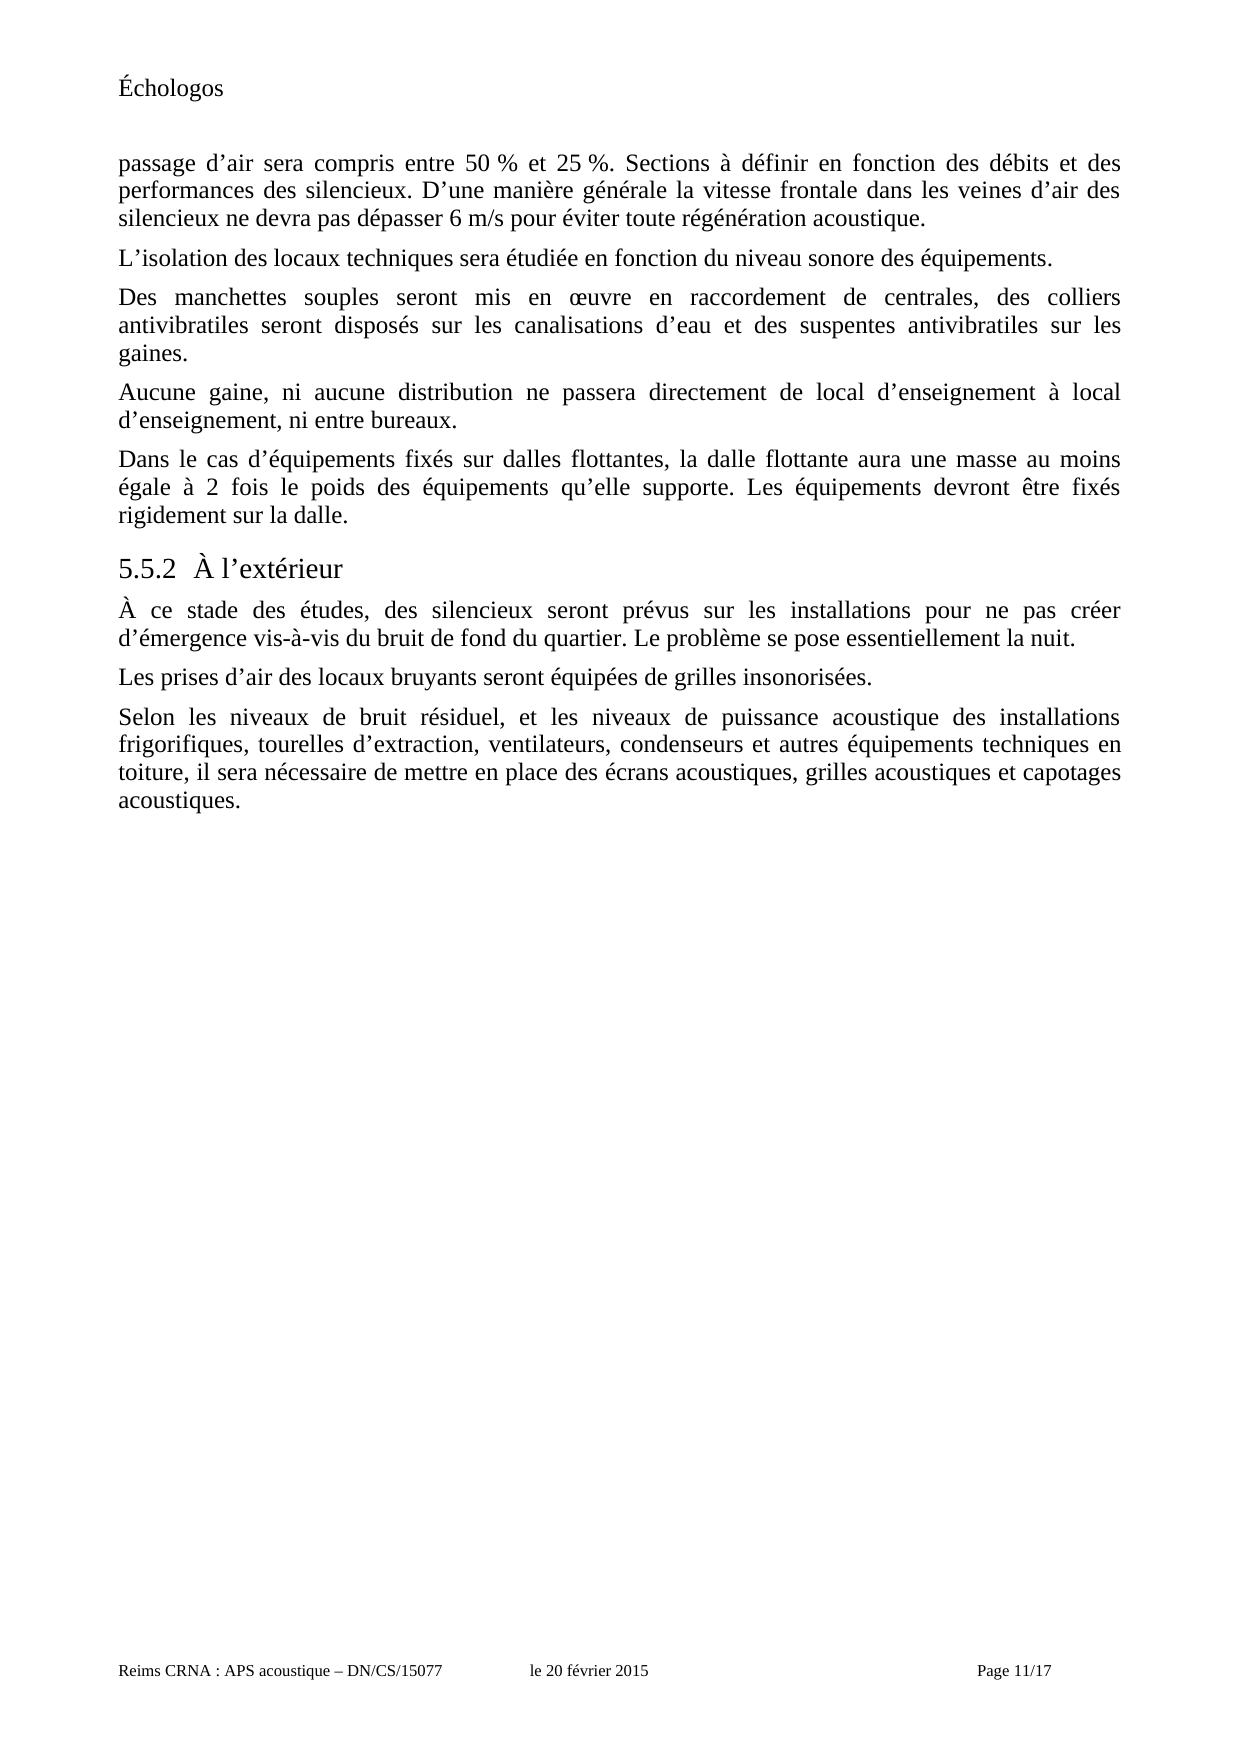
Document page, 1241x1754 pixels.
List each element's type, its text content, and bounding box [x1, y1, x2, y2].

text passage d’air sera compris entre 50 % et 25 %. Sections à définir en fonction des débits et des performances des silencieux. D’une manière générale la vitesse frontale dans les veines d’air des silencieux ne devra pas dépasser 6 m/s pour éviter toute régénération acoustique. [118, 149, 1122, 232]
text Selon les niveaux de bruit résiduel, et les niveaux de puissance acoustique des installations frigorifiques, tourelles d’extraction, ventilateurs, condenseurs et autres équipements techniques en toiture, il sera nécessaire de mettre en place des écrans acoustiques, grilles acoustiques et capotages acoustiques. [118, 703, 1122, 814]
text L’isolation des locaux techniques sera étudiée en fonction du niveau sonore des équipements. [118, 244, 1122, 271]
text Les prises d’air des locaux bruyants seront équipées de grilles insonorisées. [118, 663, 1122, 691]
subtitle À l’extérieur [118, 552, 1122, 584]
text À ce stade des études, des silencieux seront prévus sur les installations pour ne pas créer d’émergence vis-à-vis du bruit de fond du quartier. Le problème se pose essentiellement la nuit. [118, 596, 1122, 652]
text Des manchettes souples seront mis en œuvre en raccordement de centrales, des colliers antivibratiles seront disposés sur les canalisations d’eau et des suspentes antivibratiles sur les gaines. [118, 283, 1122, 366]
text Aucune gaine, ni aucune distribution ne passera directement de local d’enseignement à local d’enseignement, ni entre bureaux. [118, 378, 1122, 433]
text Dans le cas d’équipements fixés sur dalles flottantes, la dalle flottante aura une masse au moins égale à 2 fois le poids des équipements qu’elle supporte. Les équipements devront être fixés rigidement sur la dalle. [118, 445, 1122, 528]
